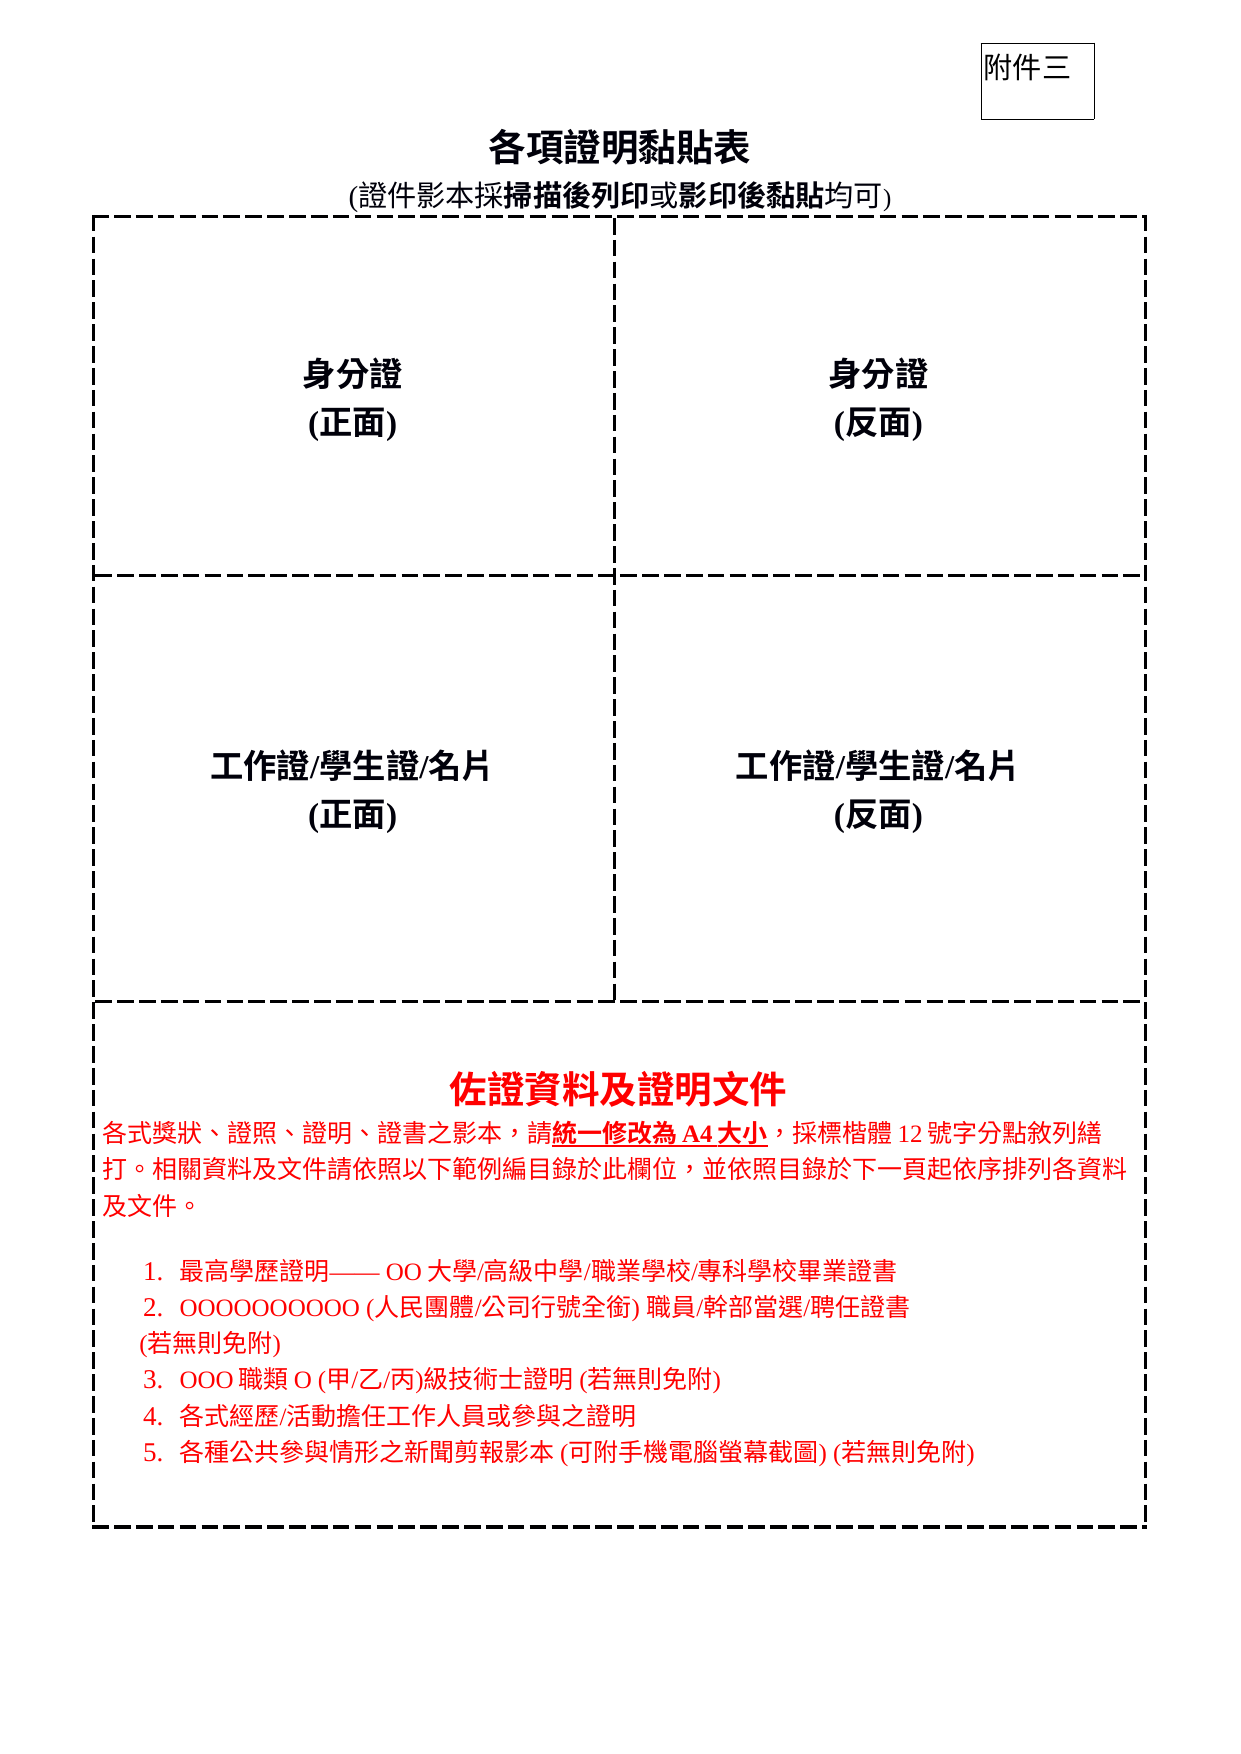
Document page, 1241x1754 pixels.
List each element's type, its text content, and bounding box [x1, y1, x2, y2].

text (證件影本採掃描後列印或影印後黏貼均可) [119, 172, 1121, 215]
table_header 身分證 (反面) [614, 215, 1145, 573]
text 附件三 [983, 44, 1091, 87]
table_cell 工作證/學生證/名片 (反面) [614, 574, 1145, 1000]
table_cell 佐證資料及證明文件 各式獎狀、證照、證明、證書之影本，請統一修改為A4大小，採標楷體12號字分點敘列繕打。相關資料及文件請依照以下範例編目錄於此欄位，並依照目錄於下一頁起依序排列各資料及文件。 最高學歷證明—— OO大學/高級中學/職業學校/專科學校畢業證書 OOOOOOOOOO (人民團體/公司行號全銜) 職員/幹部當選/聘任證書 (若無則免附) OOO職類O (甲/乙/丙)級技術士證明 (若無則免附) 各式經歷/活動擔任工作人員或參與之證明 各種公共參與情形之新聞剪報影本 (可附手機電腦螢幕截圖) (若無則免附) [94, 1000, 1145, 1525]
text 各項證明黏貼表 [119, 118, 1121, 172]
table_header 身分證 (正面) [94, 215, 614, 573]
table_cell 工作證/學生證/名片 (正面) [94, 574, 614, 1000]
